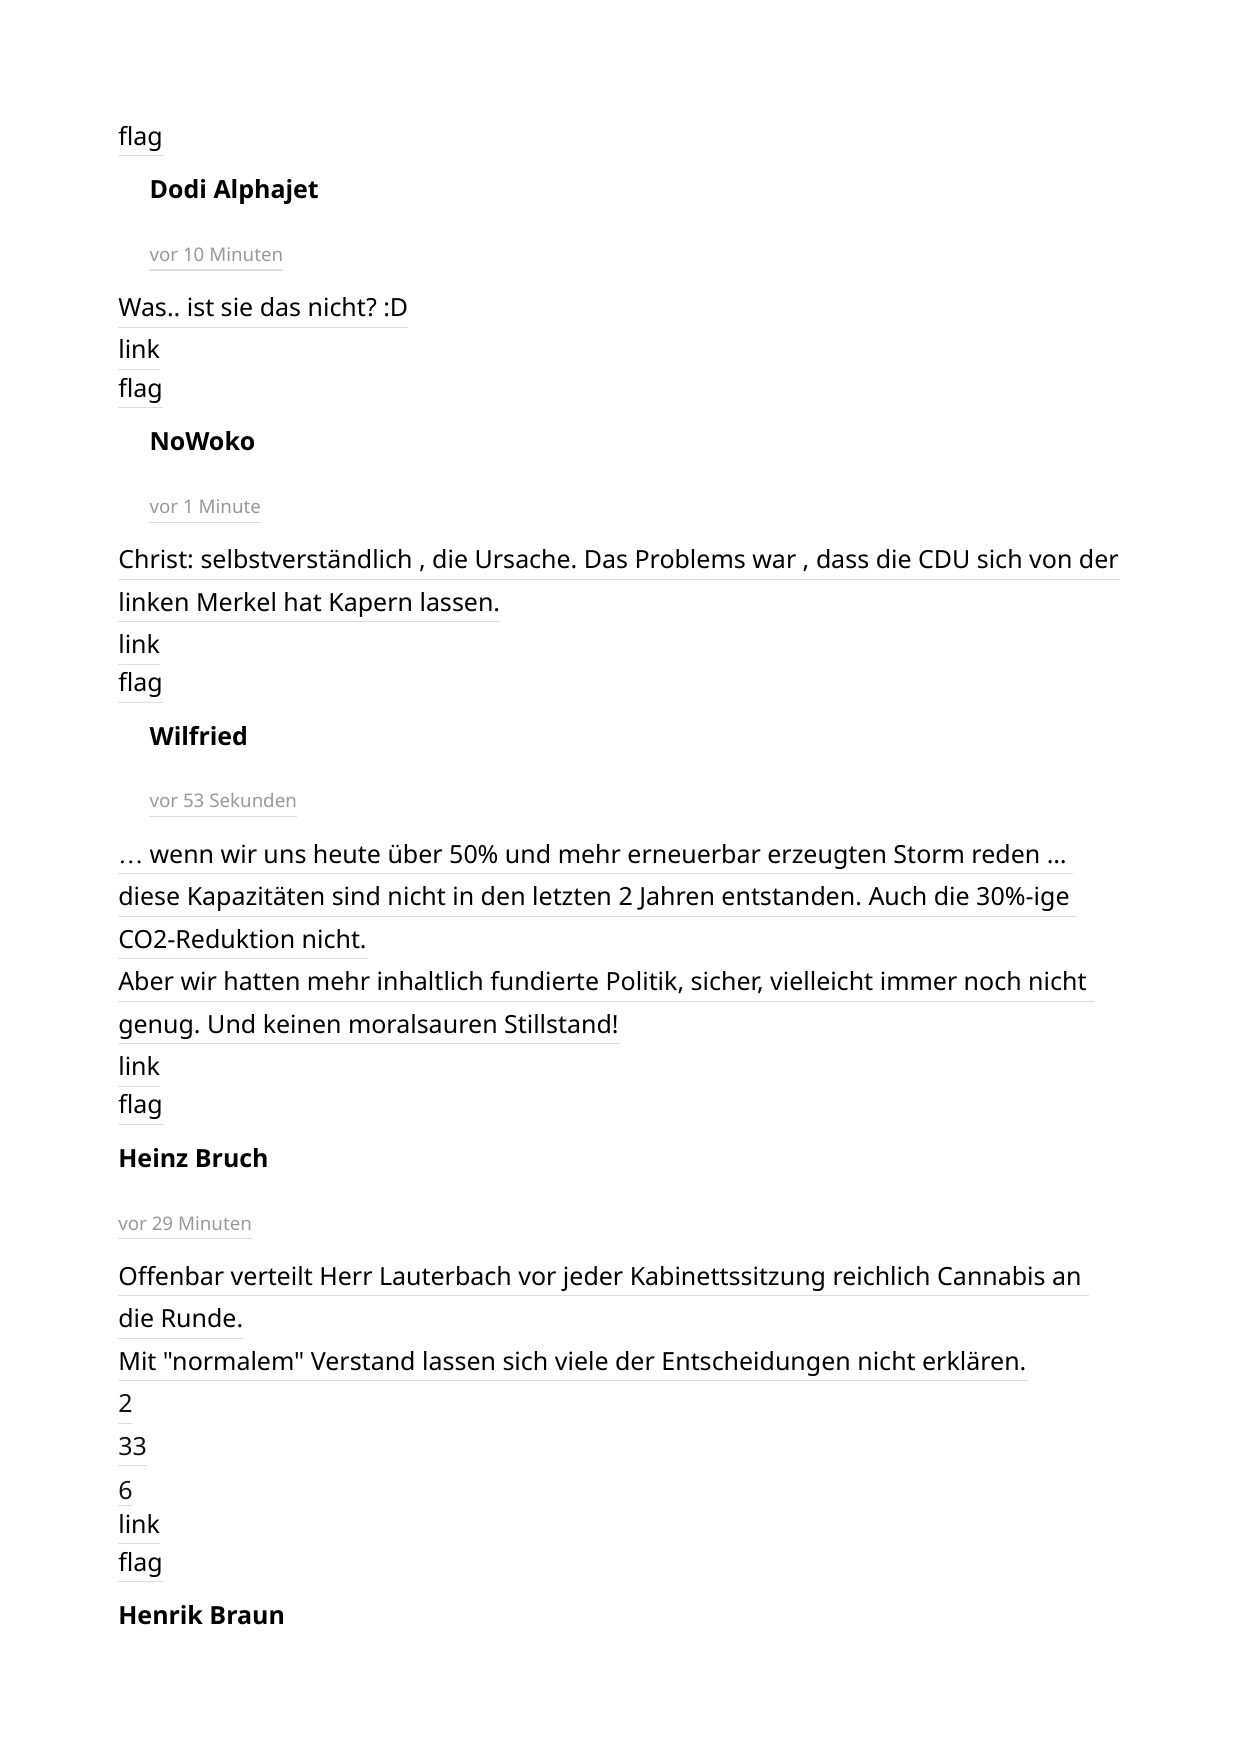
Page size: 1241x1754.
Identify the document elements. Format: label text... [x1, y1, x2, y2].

text Heinz Bruch [118, 1141, 1122, 1174]
text vor 10 Minuten [149, 241, 1117, 271]
text vor 29 Minuten [118, 1210, 1117, 1239]
text NoWoko [149, 424, 1122, 458]
text flag [118, 665, 1122, 703]
text link [118, 627, 1122, 665]
text 2 [118, 1386, 1122, 1424]
text Henrik Braun [118, 1598, 1122, 1632]
text Was.. ist sie das nicht? :D [118, 290, 1122, 328]
text flag [118, 1544, 1122, 1582]
text Dodi Alphajet [149, 172, 1122, 206]
text Wilfried [149, 718, 1122, 752]
text flag [118, 370, 1122, 408]
text link [118, 332, 1122, 370]
text vor 53 Sekunden [149, 788, 1117, 817]
text … wenn wir uns heute über 50% und mehr erneuerbar erzeugten Storm reden … diese Kapazitäten sind nicht in den letzten 2 Jahren entstanden. Auch die 30%-ige CO2-Reduktion nicht. Aber wir hatten mehr inhaltlich fundierte Politik, sicher, vielleicht immer noch nicht genug. Und keinen moralsauren Stillstand! [118, 836, 1122, 1044]
text link [118, 1049, 1122, 1087]
text Christ: selbstverständlich , die Ursache. Das Problems war , dass die CDU sich von der linken Merkel hat Kapern lassen. [118, 542, 1122, 622]
text vor 1 Minute [149, 493, 1117, 523]
text 33 [118, 1428, 1122, 1466]
text 6 [118, 1471, 1122, 1506]
text Offenbar verteilt Herr Lauterbach vor jeder Kabinettssitzung reichlich Cannabis an die Runde. Mit "normalem" Verstand lassen sich viele der Entscheidungen nicht erklären. [118, 1258, 1122, 1381]
text flag [118, 1087, 1122, 1125]
text flag [118, 118, 1122, 156]
text link [118, 1506, 1122, 1544]
